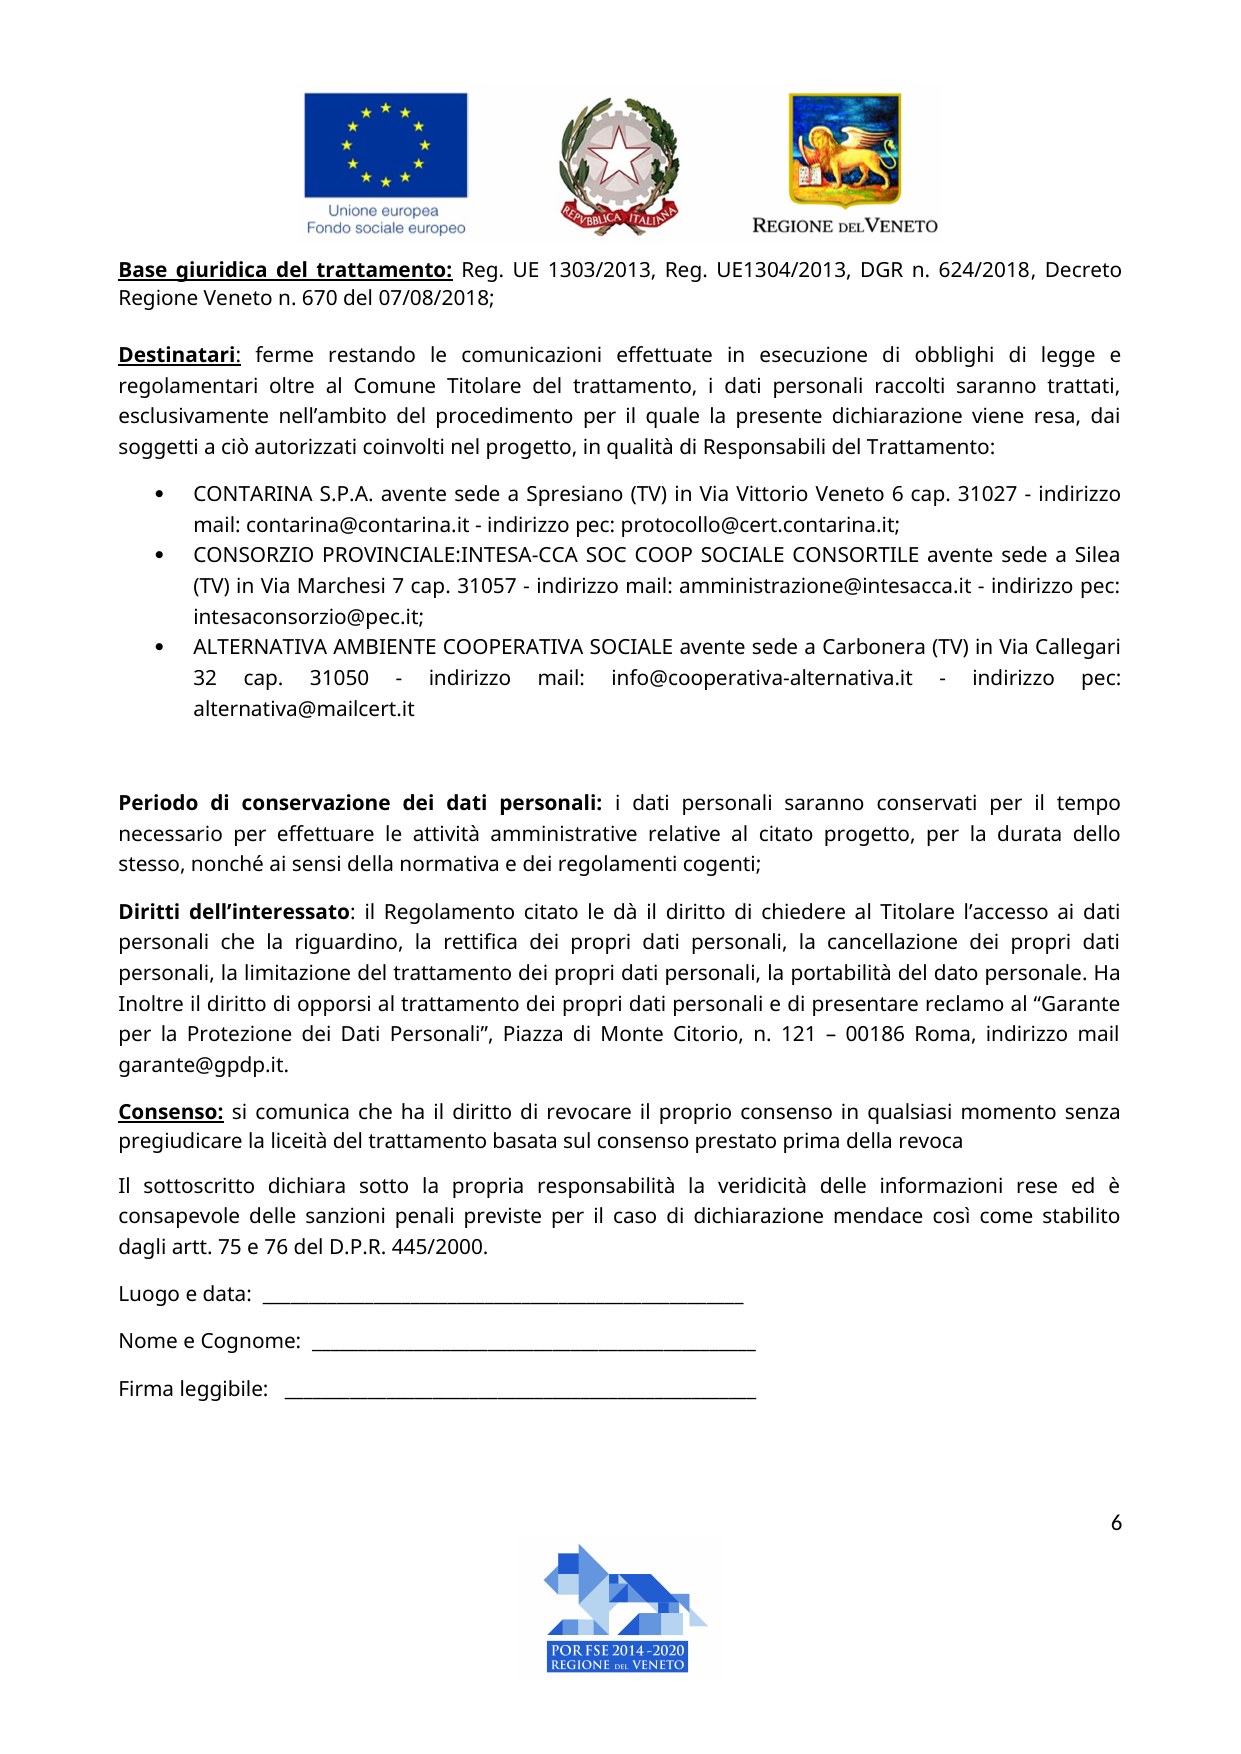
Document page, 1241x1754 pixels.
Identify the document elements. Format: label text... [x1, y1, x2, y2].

picture [298, 85, 943, 244]
text Luogo e data: ____________________________________________________ [118, 1279, 1122, 1308]
picture [518, 1536, 722, 1681]
text Il sottoscritto dichiara sotto la propria responsabilità la veridicità delle informazioni rese ed è consapevole delle sanzioni penali previste per il caso di dichiarazione mendace così come stabilito dagli artt. 75 e 76 del D.P.R. 445/2000. [118, 1171, 1122, 1261]
list CONSORZIO PROVINCIALE:INTESA-CCA SOC COOP SOCIALE CONSORTILE avente sede a Silea (TV) in Via Marchesi 7 cap. 31057 - indirizzo mail: amministrazione@intesacca.it - indirizzo pec: intesaconsorzio@pec.it; [156, 541, 1122, 630]
list CONTARINA S.P.A. avente sede a Spresiano (TV) in Via Vittorio Veneto 6 cap. 31027 - indirizzo mail: contarina@contarina.it - indirizzo pec: protocollo@cert.contarina.it; [156, 479, 1122, 538]
text Firma leggibile: ___________________________________________________ [118, 1374, 1122, 1402]
list ALTERNATIVA AMBIENTE COOPERATIVA SOCIALE avente sede a Carbonera (TV) in Via Callegari 32 cap. 31050 - indirizzo mail: info@cooperativa-alternativa.it - indirizzo pec: alternativa@mailcert.it [156, 632, 1122, 722]
text Nome e Cognome: ________________________________________________ [118, 1327, 1122, 1355]
text Diritti dell’interessato: il Regolamento citato le dà il diritto di chiedere al Titolare l’accesso ai dati personali che la riguardino, la rettifica dei propri dati personali, la cancellazione dei propri dati personali, la limitazione del trattamento dei propri dati personali, la portabilità del dato personale. Ha Inoltre il diritto di opporsi al trattamento dei propri dati personali e di presentare reclamo al “Garante per la Protezione dei Dati Personali”, Piazza di Monte Citorio, n. 121 – 00186 Roma, indirizzo mail garante@gpdp.it. [118, 897, 1122, 1078]
text Destinatari: ferme restando le comunicazioni effettuate in esecuzione di obblighi di legge e regolamentari oltre al Comune Titolare del trattamento, i dati personali raccolti saranno trattati, esclusivamente nell’ambito del procedimento per il quale la presente dichiarazione viene resa, dai soggetti a ciò autorizzati coinvolti nel progetto, in qualità di Responsabili del Trattamento: [118, 340, 1122, 461]
text Periodo di conservazione dei dati personali: i dati personali saranno conservati per il tempo necessario per effettuare le attività amministrative relative al citato progetto, per la durata dello stesso, nonché ai sensi della normativa e dei regolamenti cogenti; [118, 788, 1122, 878]
subtitle Base giuridica del trattamento: Reg. UE 1303/2013, Reg. UE1304/2013, DGR n. 624/2018, Decreto Regione Veneto n. 670 del 07/08/2018; [118, 255, 1122, 312]
text Consenso: si comunica che ha il diritto di revocare il proprio consenso in qualsiasi momento senza pregiudicare la liceità del trattamento basata sul consenso prestato prima della revoca [118, 1097, 1122, 1154]
